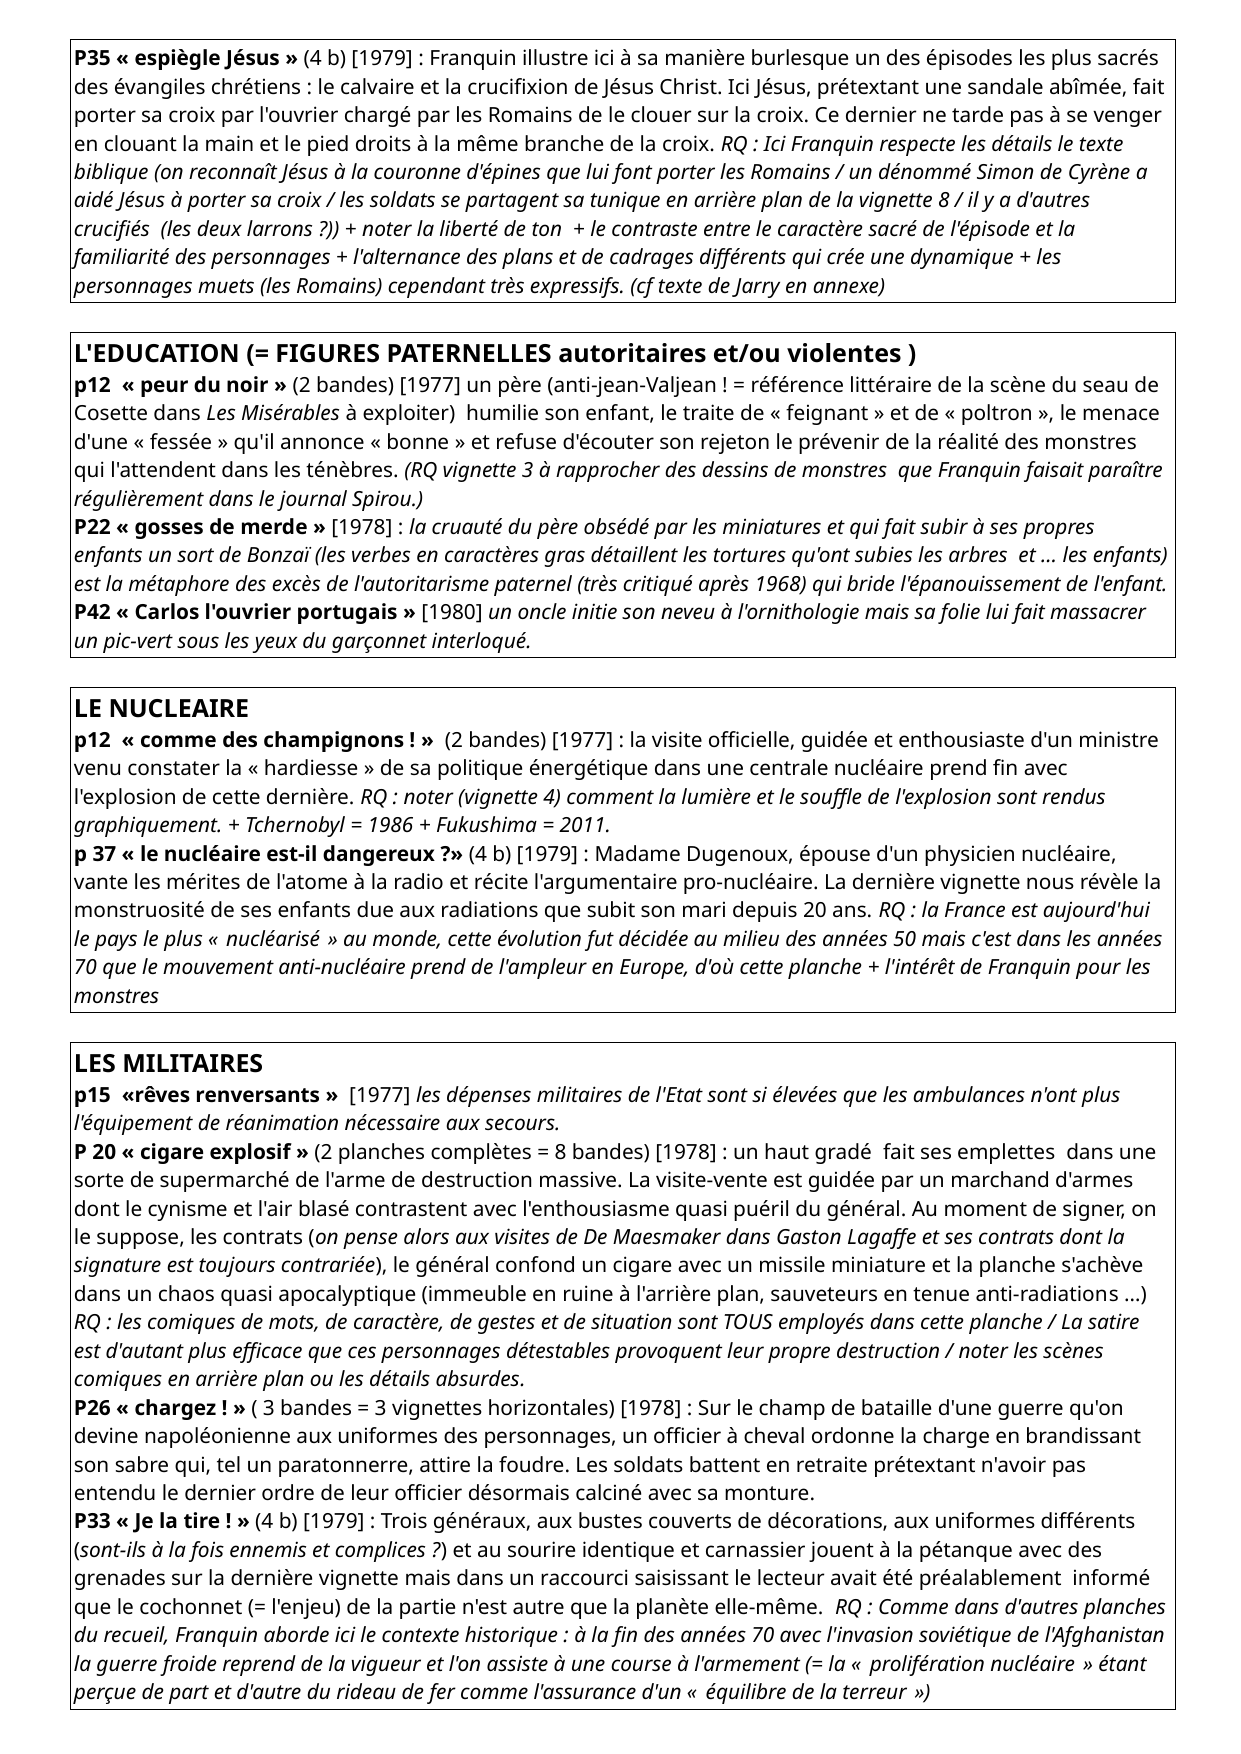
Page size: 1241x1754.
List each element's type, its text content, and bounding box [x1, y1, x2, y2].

text P22 « gosses de merde » [1978] : la cruauté du père obsédé par les miniatures et qui fait subir à ses propres enfants un sort de Bonzaï (les verbes en caractères gras détaillent les tortures qu'ont subies les arbres et … les enfants) est la métaphore des excès de l'autoritarisme paternel (très critiqué après 1968) qui bride l'épanouissement de l'enfant. [71, 508, 1175, 593]
text P35 « espiègle Jésus » (4 b) [1979] : Franquin illustre ici à sa manière burlesque un des épisodes les plus sacrés des évangiles chrétiens : le calvaire et la crucifixion de Jésus Christ. Ici Jésus, prétextant une sandale abîmée, fait porter sa croix par l'ouvrier chargé par les Romains de le clouer sur la croix. Ce dernier ne tarde pas à se venger en clouant la main et le pied droits à la même branche de la croix. RQ : Ici Franquin respecte les détails le texte biblique (on reconnaît Jésus à la couronne d'épines que lui font porter les Romains / un dénommé Simon de Cyrène a aidé Jésus à porter sa croix / les soldats se partagent sa tunique en arrière plan de la vignette 8 / il y a d'autres crucifiés (les deux larrons ?)) + noter la liberté de ton + le contraste entre le caractère sacré de l'épisode et la familiarité des personnages + l'alternance des plans et de cadrages différents qui crée une dynamique + les personnages muets (les Romains) cependant très expressifs. (cf texte de Jarry en annexe) [71, 40, 1175, 302]
text L'EDUCATION (= FIGURES PATERNELLES autoritaires et/ou violentes ) [71, 333, 1175, 366]
text P26 « chargez ! » ( 3 bandes = 3 vignettes horizontales) [1978] : Sur le champ de bataille d'une guerre qu'on devine napoléonienne aux uniformes des personnages, un officier à cheval ordonne la charge en brandissant son sabre qui, tel un paratonnerre, attire la foudre. Les soldats battent en retraite prétextant n'avoir pas entendu le dernier ordre de leur officier désormais calciné avec sa monture. [71, 1389, 1175, 1502]
text p15 «rêves renversants » [1977] les dépenses militaires de l'Etat sont si élevées que les ambulances n'ont plus l'équipement de réanimation nécessaire aux secours. [71, 1076, 1175, 1133]
text LES MILITAIRES [71, 1043, 1175, 1076]
text P33 « Je la tire ! » (4 b) [1979] : Trois généraux, aux bustes couverts de décorations, aux uniformes différents (sont-ils à la fois ennemis et complices ?) et au sourire identique et carnassier jouent à la pétanque avec des grenades sur la dernière vignette mais dans un raccourci saisissant le lecteur avait été préalablement informé que le cochonnet (= l'enjeu) de la partie n'est autre que la planète elle-même. RQ : Comme dans d'autres planches du recueil, Franquin aborde ici le contexte historique : à la fin des années 70 avec l'invasion soviétique de l'Afghanistan la guerre froide reprend de la vigueur et l'on assiste à une course à l'armement (= la « prolifération nucléaire » étant perçue de part et d'autre du rideau de fer comme l'assurance d'un « équilibre de la terreur ») [71, 1502, 1175, 1709]
text p12 « peur du noir » (2 bandes) [1977] un père (anti-jean-Valjean ! = référence littéraire de la scène du seau de Cosette dans Les Misérables à exploiter) humilie son enfant, le traite de « feignant » et de « poltron », le menace d'une « fessée » qu'il annonce « bonne » et refuse d'écouter son rejeton le prévenir de la réalité des monstres qui l'attendent dans les ténèbres. (RQ vignette 3 à rapprocher des dessins de monstres que Franquin faisait paraître régulièrement dans le journal Spirou.) [71, 366, 1175, 508]
text p 37 « le nucléaire est-il dangereux ?» (4 b) [1979] : Madame Dugenoux, épouse d'un physicien nucléaire, vante les mérites de l'atome à la radio et récite l'argumentaire pro-nucléaire. La dernière vignette nous révèle la monstruosité de ses enfants due aux radiations que subit son mari depuis 20 ans. RQ : la France est aujourd'hui le pays le plus « nucléarisé » au monde, cette évolution fut décidée au milieu des années 50 mais c'est dans les années 70 que le mouvement anti-nucléaire prend de l'ampleur en Europe, d'où cette planche + l'intérêt de Franquin pour les monstres [71, 835, 1175, 1012]
text P 20 « cigare explosif » (2 planches complètes = 8 bandes) [1978] : un haut gradé fait ses emplettes dans une sorte de supermarché de l'arme de destruction massive. La visite-vente est guidée par un marchand d'armes dont le cynisme et l'air blasé contrastent avec l'enthousiasme quasi puéril du général. Au moment de signer, on le suppose, les contrats (on pense alors aux visites de De Maesmaker dans Gaston Lagaffe et ses contrats dont la signature est toujours contrariée), le général confond un cigare avec un missile miniature et la planche s'achève dans un chaos quasi apocalyptique (immeuble en ruine à l'arrière plan, sauveteurs en tenue anti-radiations …) RQ : les comiques de mots, de caractère, de gestes et de situation sont TOUS employés dans cette planche / La satire est d'autant plus efficace que ces personnages détestables provoquent leur propre destruction / noter les scènes comiques en arrière plan ou les détails absurdes. [71, 1133, 1175, 1389]
text p12 « comme des champignons ! » (2 bandes) [1977] : la visite officielle, guidée et enthousiaste d'un ministre venu constater la « hardiesse » de sa politique énergétique dans une centrale nucléaire prend fin avec l'explosion de cette dernière. RQ : noter (vignette 4) comment la lumière et le souffle de l'explosion sont rendus graphiquement. + Tchernobyl = 1986 + Fukushima = 2011. [71, 721, 1175, 835]
text P42 « Carlos l'ouvrier portugais » [1980] un oncle initie son neveu à l'ornithologie mais sa folie lui fait massacrer un pic-vert sous les yeux du garçonnet interloqué. [71, 593, 1175, 657]
text LE NUCLEAIRE [71, 688, 1175, 721]
